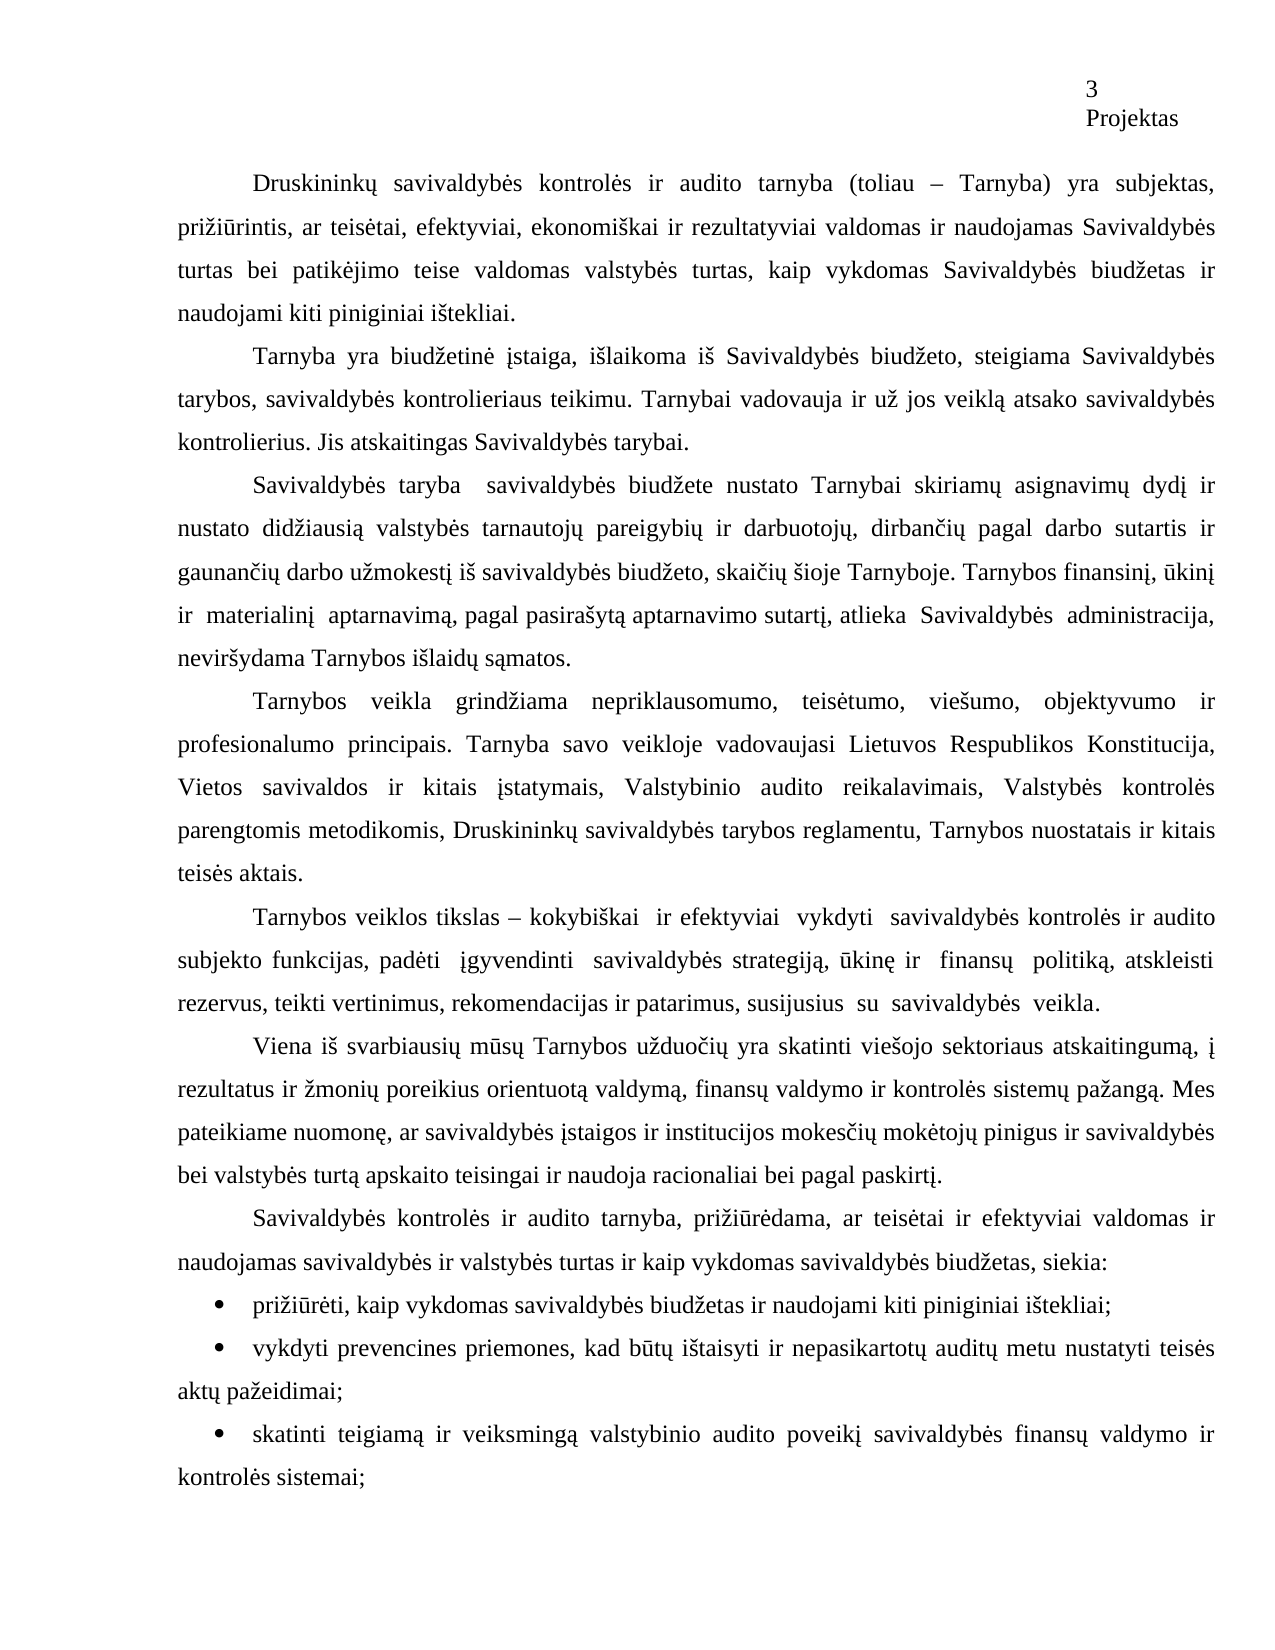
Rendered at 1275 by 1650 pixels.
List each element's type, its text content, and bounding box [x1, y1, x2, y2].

text  skatinti teigiamą ir veiksmingą valstybinio audito poveikį savivaldybės finansų valdymo ir kontrolės sistemai; [177, 1419, 1216, 1491]
text Druskininkų savivaldybės kontrolės ir audito tarnyba (toliau – Tarnyba) yra subjektas, prižiūrintis, ar teisėtai, efektyviai, ekonomiškai ir rezultatyviai valdomas ir naudojamas Savivaldybės turtas bei patikėjimo teise valdomas valstybės turtas, kaip vykdomas Savivaldybės biudžetas ir naudojami kiti piniginiai ištekliai. [177, 168, 1216, 327]
text Savivaldybės taryba savivaldybės biudžete nustato Tarnybai skiriamų asignavimų dydį ir nustato didžiausią valstybės tarnautojų pareigybių ir darbuotojų, dirbančių pagal darbo sutartis ir gaunančių darbo užmokestį iš savivaldybės biudžeto, skaičių šioje Tarnyboje. Tarnybos finansinį, ūkinį ir materialinį aptarnavimą, pagal pasirašytą aptarnavimo sutartį, atlieka Savivaldybės administracija, neviršydama Tarnybos išlaidų sąmatos. [177, 470, 1216, 672]
text Tarnybos veiklos tikslas – kokybiškai ir efektyviai vykdyti savivaldybės kontrolės ir audito subjekto funkcijas, padėti įgyvendinti savivaldybės strategiją, ūkinę ir finansų politiką, atskleisti rezervus, teikti vertinimus, rekomendacijas ir patarimus, susijusius su savivaldybės veikla. [177, 902, 1216, 1017]
text  vykdyti prevencines priemones, kad būtų ištaisyti ir nepasikartotų auditų metu nustatyti teisės aktų pažeidimai; [177, 1333, 1216, 1405]
text Tarnybos veikla grindžiama nepriklausomumo, teisėtumo, viešumo, objektyvumo ir profesionalumo principais. Tarnyba savo veikloje vadovaujasi Lietuvos Respublikos Konstitucija, Vietos savivaldos ir kitais įstatymais, Valstybinio audito reikalavimais, Valstybės kontrolės parengtomis metodikomis, Druskininkų savivaldybės tarybos reglamentu, Tarnybos nuostatais ir kitais teisės aktais. [177, 686, 1216, 887]
text  prižiūrėti, kaip vykdomas savivaldybės biudžetas ir naudojami kiti piniginiai ištekliai; [215, 1290, 1216, 1318]
text Viena iš svarbiausių mūsų Tarnybos užduočių yra skatinti viešojo sektoriaus atskaitingumą, į rezultatus ir žmonių poreikius orientuotą valdymą, finansų valdymo ir kontrolės sistemų pažangą. Mes pateikiame nuomonę, ar savivaldybės įstaigos ir institucijos mokesčių mokėtojų pinigus ir savivaldybės bei valstybės turtą apskaito teisingai ir naudoja racionaliai bei pagal paskirtį. [177, 1031, 1216, 1189]
text Tarnyba yra biudžetinė įstaiga, išlaikoma iš Savivaldybės biudžeto, steigiama Savivaldybės tarybos, savivaldybės kontrolieriaus teikimu. Tarnybai vadovauja ir už jos veiklą atsako savivaldybės kontrolierius. Jis atskaitingas Savivaldybės tarybai. [177, 341, 1216, 456]
text Savivaldybės kontrolės ir audito tarnyba, prižiūrėdama, ar teisėtai ir efektyviai valdomas ir naudojamas savivaldybės ir valstybės turtas ir kaip vykdomas savivaldybės biudžetas, siekia: [177, 1203, 1216, 1275]
